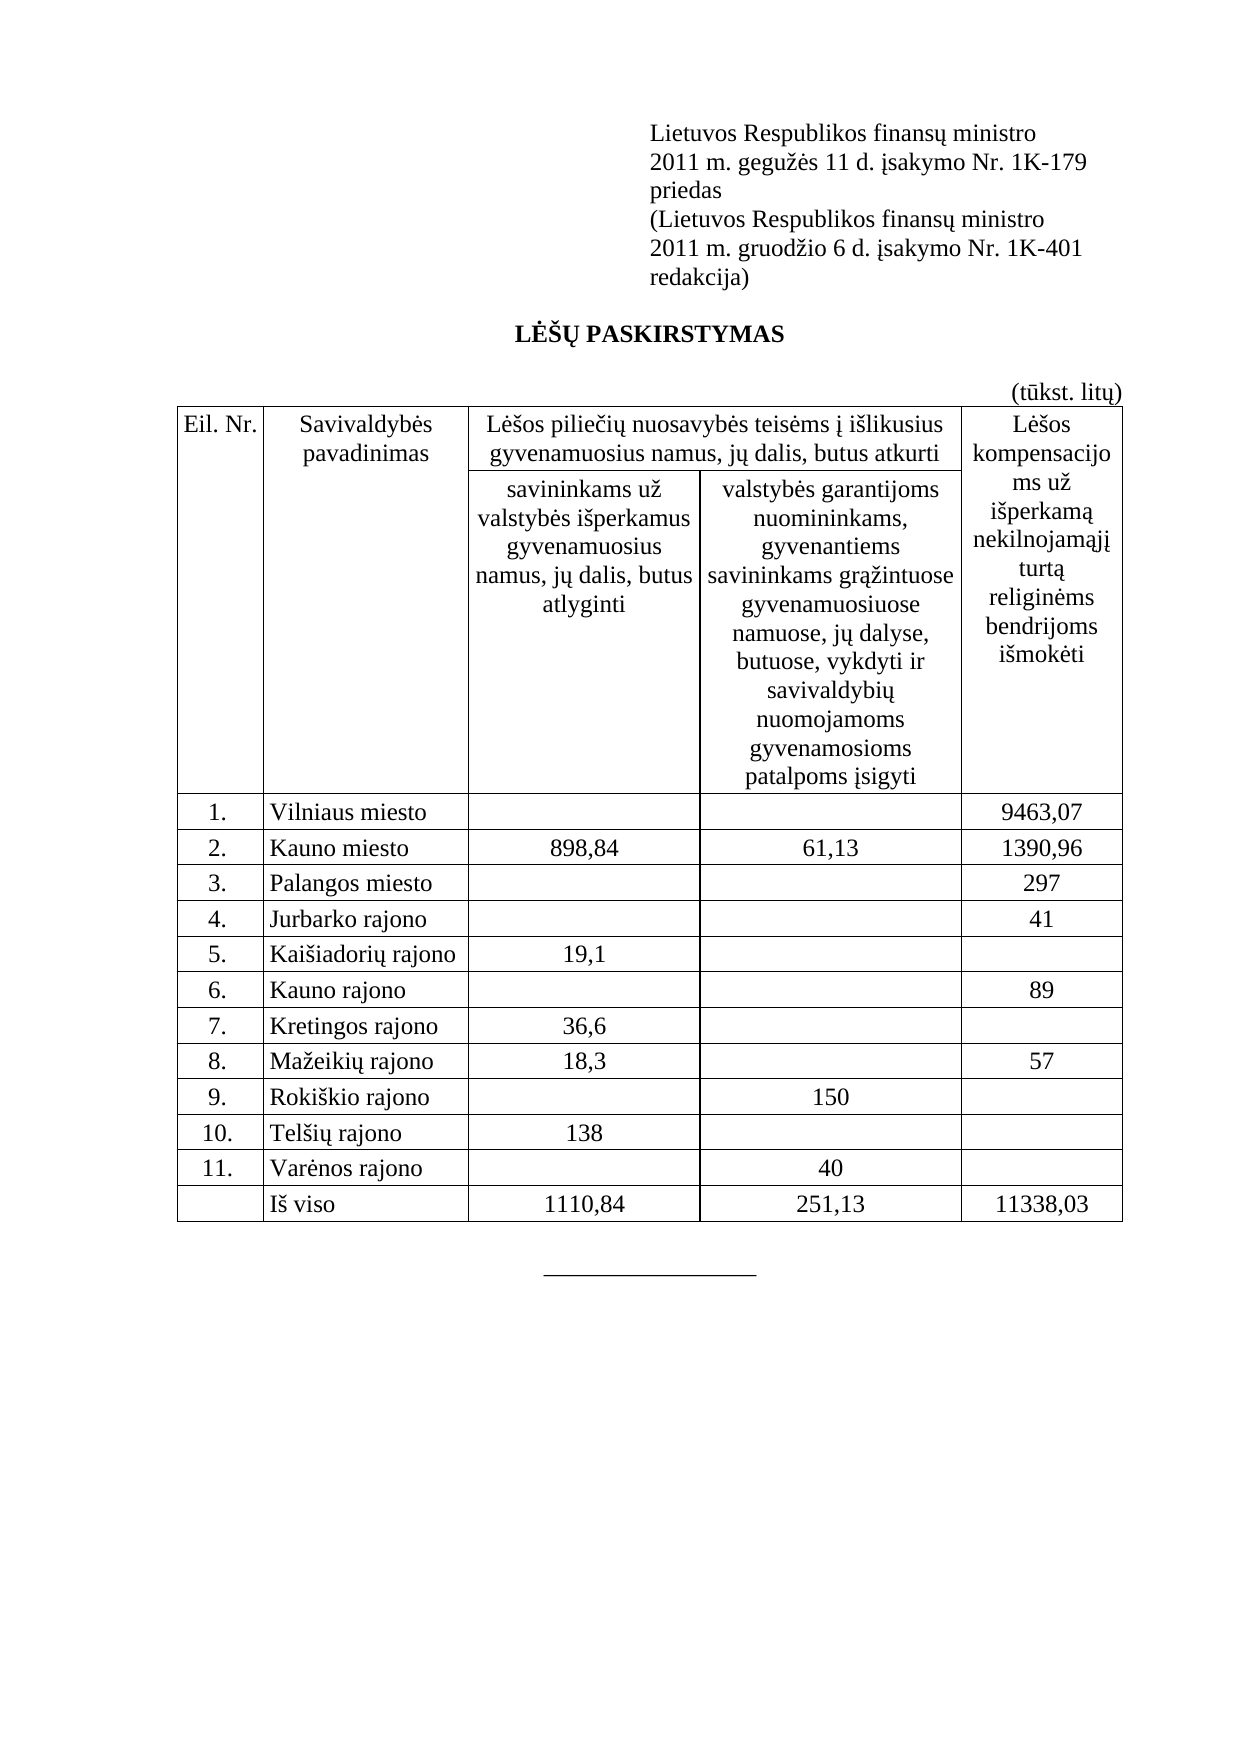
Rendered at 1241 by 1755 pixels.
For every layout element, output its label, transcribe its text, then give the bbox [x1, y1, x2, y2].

table_header Savivaldybės pavadinimas [264, 407, 468, 793]
table_cell 6. [178, 972, 263, 1007]
table_cell [469, 1079, 699, 1114]
table_cell Varėnos rajono [264, 1150, 468, 1185]
table_cell 9463,07 [962, 794, 1122, 829]
table_cell Telšių rajono [264, 1115, 468, 1149]
table_cell Kauno rajono [264, 972, 468, 1007]
table_cell [701, 901, 961, 936]
table_cell 10. [178, 1115, 263, 1149]
table_cell Vilniaus miesto [264, 794, 468, 829]
table_cell 1. [178, 794, 263, 829]
table_header Eil. Nr. [178, 407, 263, 793]
table_cell 297 [962, 865, 1122, 900]
table_cell [701, 972, 961, 1007]
table_cell 19,1 [469, 937, 699, 971]
table_cell [469, 901, 699, 936]
table_cell 2. [178, 830, 263, 864]
table_cell [469, 794, 699, 829]
table_header Lėšos kompensacijoms už išperkamą nekilnojamąjį turtą religinėms bendrijoms išmokėti [962, 407, 1122, 793]
table_cell Mažeikių rajono [264, 1044, 468, 1078]
table_cell [962, 1150, 1122, 1185]
table_cell 150 [701, 1079, 961, 1114]
table_cell [962, 1008, 1122, 1042]
text 2011 m. gegužės 11 d. įsakymo Nr. 1K-179 [649, 147, 1122, 176]
text (Lietuvos Respublikos finansų ministro [649, 204, 1122, 233]
table_cell 1390,96 [962, 830, 1122, 864]
table_cell valstybės garantijoms nuomininkams, gyvenantiems savininkams grąžintuose gyvenamuosiuose namuose, jų dalyse, butuose, vykdyti ir savivaldybių nuomojamoms gyvenamosioms patalpoms įsigyti [701, 471, 961, 793]
table_cell [701, 937, 961, 971]
text _________________ [177, 1250, 1122, 1279]
table_cell [469, 1150, 699, 1185]
table_cell 40 [701, 1150, 961, 1185]
table_cell 9. [178, 1079, 263, 1114]
table_cell 41 [962, 901, 1122, 936]
table_cell Iš viso [264, 1186, 468, 1221]
table_cell 898,84 [469, 830, 699, 864]
text LĖŠŲ PASKIRSTYMAS [177, 319, 1122, 348]
table_cell Palangos miesto [264, 865, 468, 900]
table_cell [701, 1115, 961, 1149]
table_cell [469, 972, 699, 1007]
table_cell Kaišiadorių rajono [264, 937, 468, 971]
table_cell 8. [178, 1044, 263, 1078]
table_cell [962, 937, 1122, 971]
table_cell [701, 865, 961, 900]
text 2011 m. gruodžio 6 d. įsakymo Nr. 1K-401 redakcija) [649, 233, 1122, 291]
table_header Lėšos piliečių nuosavybės teisėms į išlikusius gyvenamuosius namus, jų dalis, butus atkurti [469, 407, 961, 470]
table_cell 11. [178, 1150, 263, 1185]
table_cell savininkams už valstybės išperkamus gyvenamuosius namus, jų dalis, butus atlyginti [469, 471, 699, 793]
text Lietuvos Respublikos finansų ministro [649, 118, 1122, 147]
table_cell 11338,03 [962, 1186, 1122, 1221]
table_cell [962, 1115, 1122, 1149]
table_cell 89 [962, 972, 1122, 1007]
table_cell 61,13 [701, 830, 961, 864]
table_cell [701, 1044, 961, 1078]
text priedas [649, 176, 1122, 204]
table_cell Jurbarko rajono [264, 901, 468, 936]
table_cell 4. [178, 901, 263, 936]
text (tūkst. litų) [177, 377, 1122, 406]
table_cell 1110,84 [469, 1186, 699, 1221]
table_cell Kretingos rajono [264, 1008, 468, 1042]
table_cell 57 [962, 1044, 1122, 1078]
table_cell 18,3 [469, 1044, 699, 1078]
table_cell [469, 865, 699, 900]
table_cell Rokiškio rajono [264, 1079, 468, 1114]
table_cell [178, 1186, 263, 1221]
table_cell 36,6 [469, 1008, 699, 1042]
table_cell Kauno miesto [264, 830, 468, 864]
table_cell [701, 1008, 961, 1042]
table_cell 3. [178, 865, 263, 900]
table_cell [962, 1079, 1122, 1114]
table_cell 5. [178, 937, 263, 971]
table_cell 251,13 [701, 1186, 961, 1221]
table_cell 138 [469, 1115, 699, 1149]
table_cell 7. [178, 1008, 263, 1042]
table_cell [701, 794, 961, 829]
